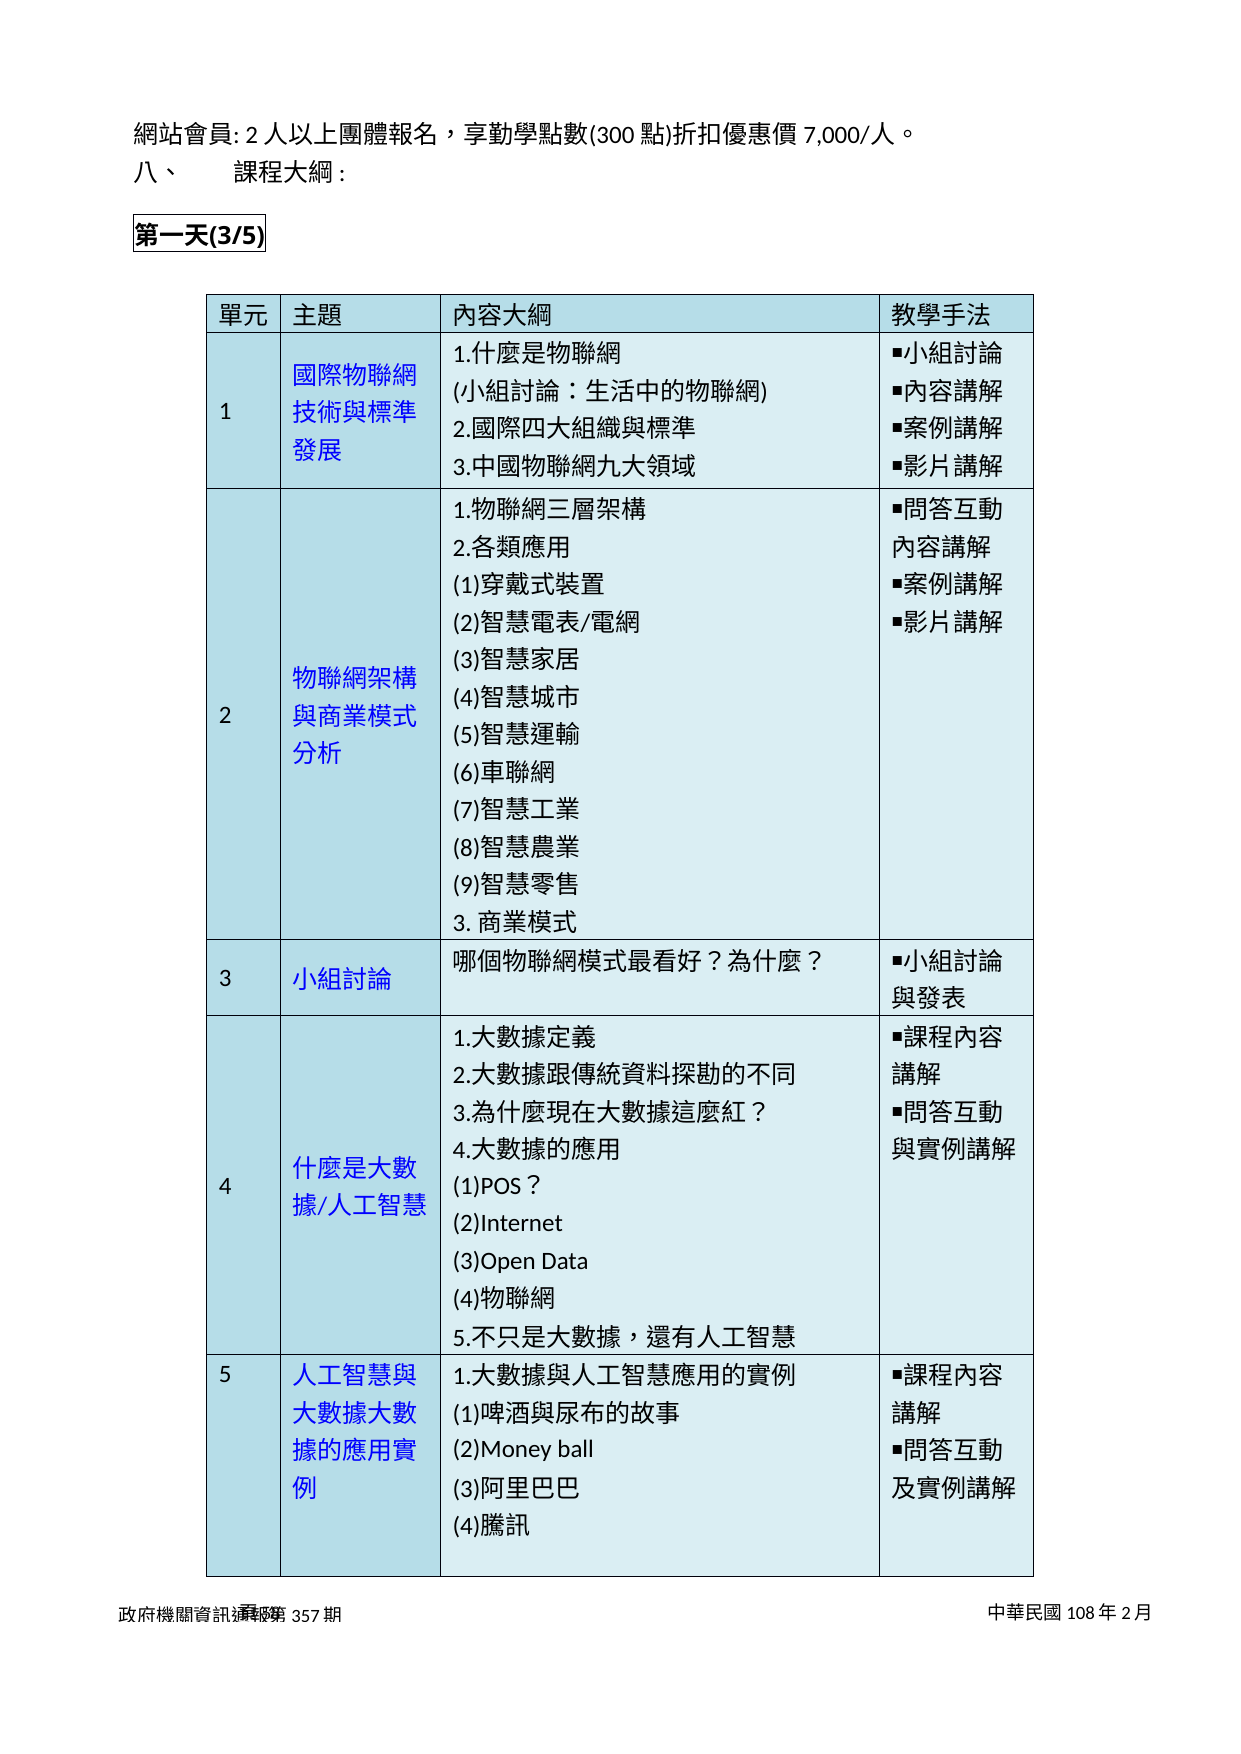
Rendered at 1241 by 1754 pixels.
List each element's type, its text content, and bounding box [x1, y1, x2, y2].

table_cell ￭小組討論 ￭內容講解 ￭案例講解 ￭影片講解 [880, 333, 1033, 488]
table_cell 3 [207, 940, 280, 1015]
table_header 內容大綱 [441, 295, 879, 332]
table_cell 人工智慧與大數據大數據的應用實例 [281, 1355, 440, 1576]
table_cell 4 [207, 1016, 280, 1354]
list 課程大綱 : [133, 152, 1107, 189]
table_cell 5 [207, 1355, 280, 1576]
table_cell ￭問答互動內容講解 ￭案例講解 ￭影片講解 [880, 489, 1033, 939]
table_cell ￭小組討論與發表 [880, 940, 1033, 1015]
text 第一天(3/5) [133, 196, 1088, 271]
table_header 主題 [281, 295, 440, 332]
table_cell 1.物聯網三層架構 2.各類應用 (1)穿戴式裝置 (2)智慧電表/電網 (3)智慧家居 (4)智慧城市 (5)智慧運輸 (6)車聯網 (7)智慧工業 (8)智慧農業 (9)智慧零售 3. 商業模式 [441, 489, 879, 939]
table_cell 哪個物聯網模式最看好？為什麼？ [441, 940, 879, 1015]
table_cell 國際物聯網技術與標準發展 [281, 333, 440, 488]
table_cell 什麼是大數據/人工智慧 [281, 1016, 440, 1354]
table_cell ￭課程內容講解 ￭問答互動及實例講解 [880, 1355, 1033, 1576]
table_header 單元 [207, 295, 280, 332]
table_cell 1 [207, 333, 280, 488]
table_cell 1.大數據定義 2.大數據跟傳統資料探勘的不同 3.為什麼現在大數據這麼紅？ 4.大數據的應用 (1)POS？ (2)Internet (3)Open Data (4)物聯網 5.不只是大數據，還有人工智慧 [441, 1016, 879, 1354]
table_cell 2 [207, 489, 280, 939]
table_header 教學手法 [880, 295, 1033, 332]
table_cell 1.什麼是物聯網 (小組討論：生活中的物聯網) 2.國際四大組織與標準 3.中國物聯網九大領域 [441, 333, 879, 488]
text 網站會員: 2 人以上團體報名，享勤學點數(300 點)折扣優惠價 7,000/人。 [133, 114, 1107, 152]
table_cell ￭課程內容講解 ￭問答互動與實例講解 [880, 1016, 1033, 1354]
table_cell 物聯網架構與商業模式分析 [281, 489, 440, 939]
table_cell 小組討論 [281, 940, 440, 1015]
table_cell 1.大數據與人工智慧應用的實例 (1)啤酒與尿布的故事 (2)Money ball (3)阿里巴巴 (4)騰訊 [441, 1355, 879, 1576]
